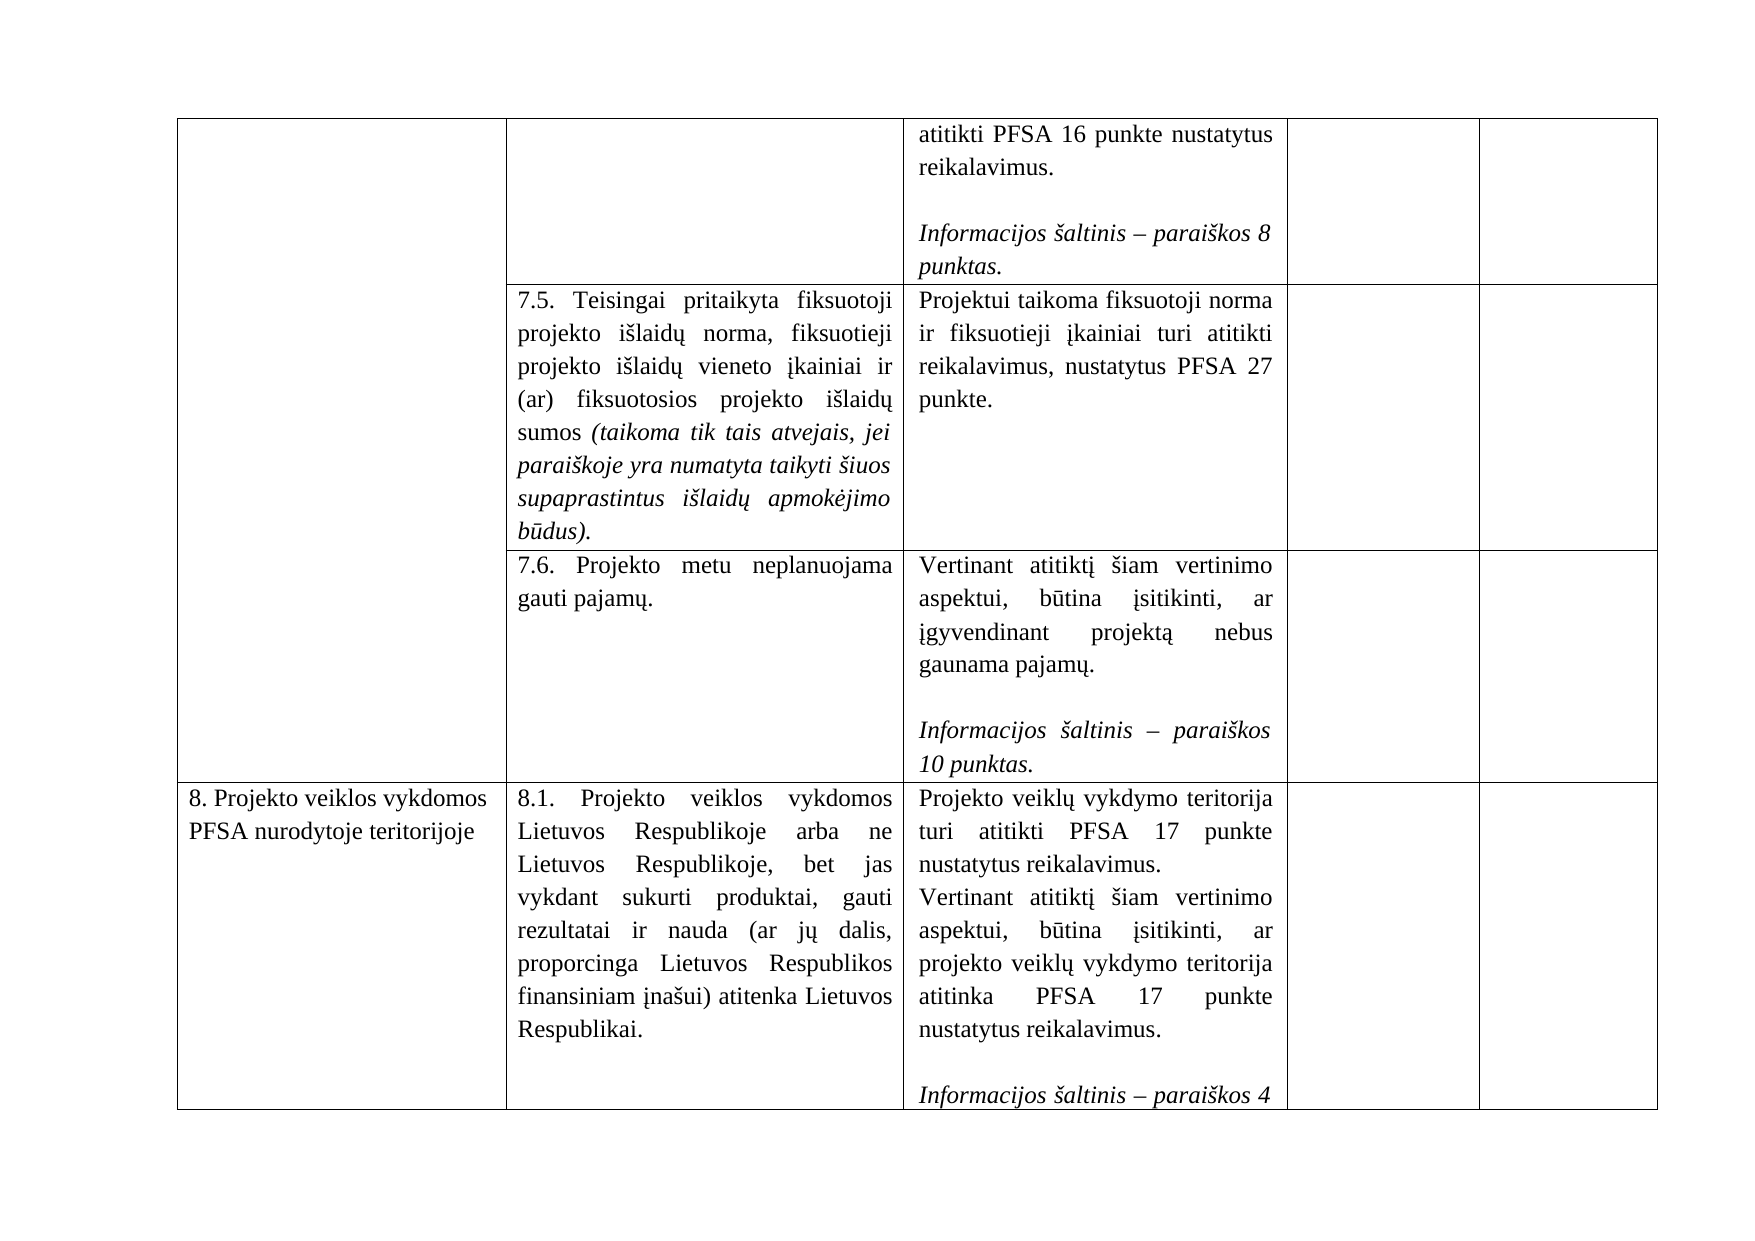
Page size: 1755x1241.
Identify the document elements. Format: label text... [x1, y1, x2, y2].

table_cell [1480, 551, 1657, 782]
table_cell 7.5. Teisingai pritaikyta fiksuotoji projekto išlaidų norma, fiksuotieji projekto išlaidų vieneto įkainiai ir (ar) fiksuotosios projekto išlaidų sumos (taikoma tik tais atvejais, jei paraiškoje yra numatyta taikyti šiuos supaprastintus išlaidų apmokėjimo būdus). [507, 285, 903, 549]
table_cell [178, 119, 506, 782]
table_cell Vertinant atitiktį šiam vertinimo aspektui, būtina įsitikinti, ar įgyvendinant projektą nebus gaunama pajamų. Informacijos šaltinis – paraiškos 10 punktas. [904, 551, 1287, 782]
table_cell [1288, 783, 1479, 1109]
table_cell [1288, 119, 1479, 284]
table_cell [1480, 119, 1657, 284]
table_cell 7.6. Projekto metu neplanuojama gauti pajamų. [507, 551, 903, 782]
table_cell 8. Projekto veiklos vykdomos PFSA nurodytoje teritorijoje [178, 783, 506, 1109]
table_cell Projektui taikoma fiksuotoji norma ir fiksuotieji įkainiai turi atitikti reikalavimus, nustatytus PFSA 27 punkte. [904, 285, 1287, 549]
table_cell [507, 119, 903, 284]
table_cell 8.1. Projekto veiklos vykdomos Lietuvos Respublikoje arba ne Lietuvos Respublikoje, bet jas vykdant sukurti produktai, gauti rezultatai ir nauda (ar jų dalis, proporcinga Lietuvos Respublikos finansiniam įnašui) atitenka Lietuvos Respublikai. [507, 783, 903, 1109]
table_cell [1288, 551, 1479, 782]
table_cell [1480, 285, 1657, 549]
table_cell [1288, 285, 1479, 549]
table_cell [1480, 783, 1657, 1109]
table_cell atitikti PFSA 16 punkte nustatytus reikalavimus. Informacijos šaltinis – paraiškos 8 punktas. [904, 119, 1287, 284]
table_cell Projekto veiklų vykdymo teritorija turi atitikti PFSA 17 punkte nustatytus reikalavimus. Vertinant atitiktį šiam vertinimo aspektui, būtina įsitikinti, ar projekto veiklų vykdymo teritorija atitinka PFSA 17 punkte nustatytus reikalavimus. Informacijos šaltinis – paraiškos 4 [904, 783, 1287, 1109]
